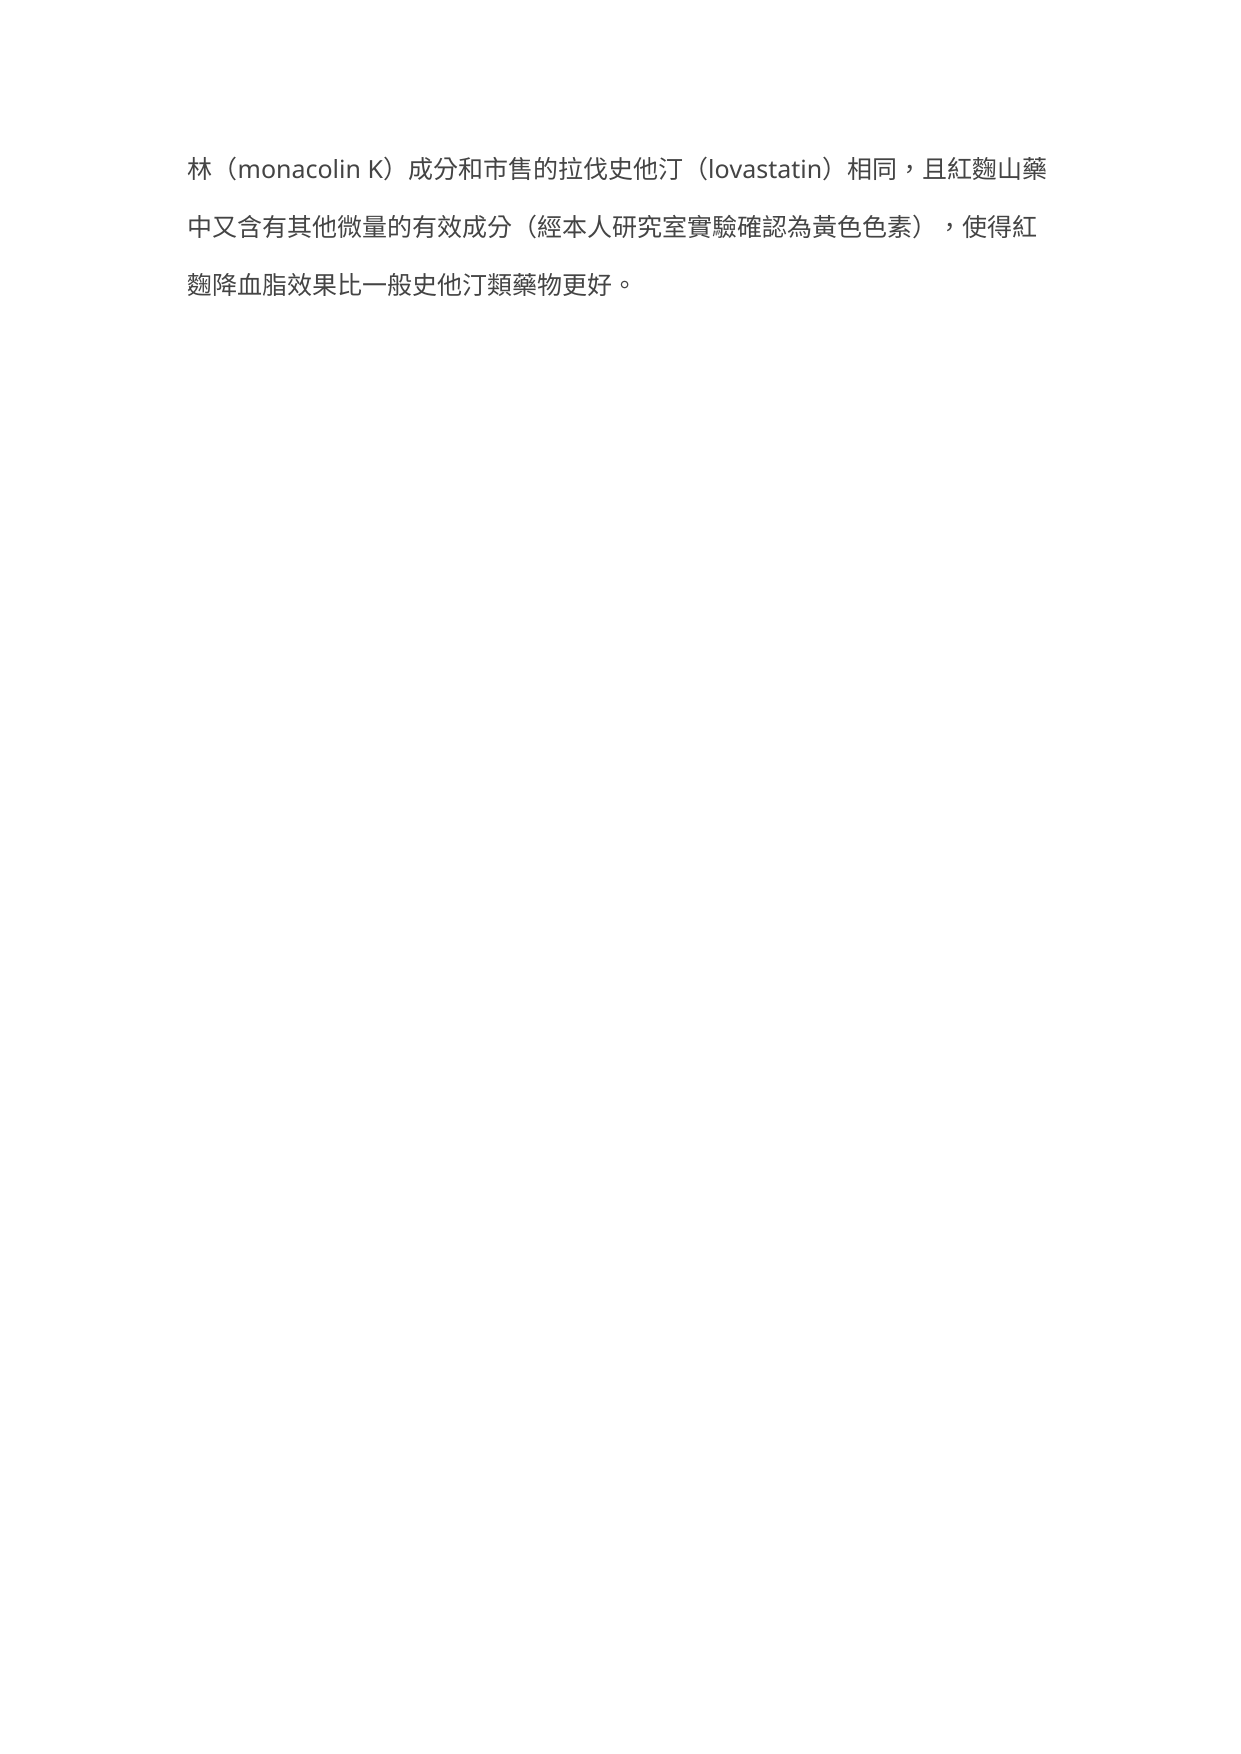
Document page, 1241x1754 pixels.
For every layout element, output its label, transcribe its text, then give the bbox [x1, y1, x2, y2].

text 林（monacolin K）成分和市售的拉伐史他汀（lovastatin）相同，且紅麴山藥中又含有其他微量的有效成分（經本人研究室實驗確認為黃色色素），使得紅麴降血脂效果比一般史他汀類藥物更好。 [187, 150, 1053, 302]
